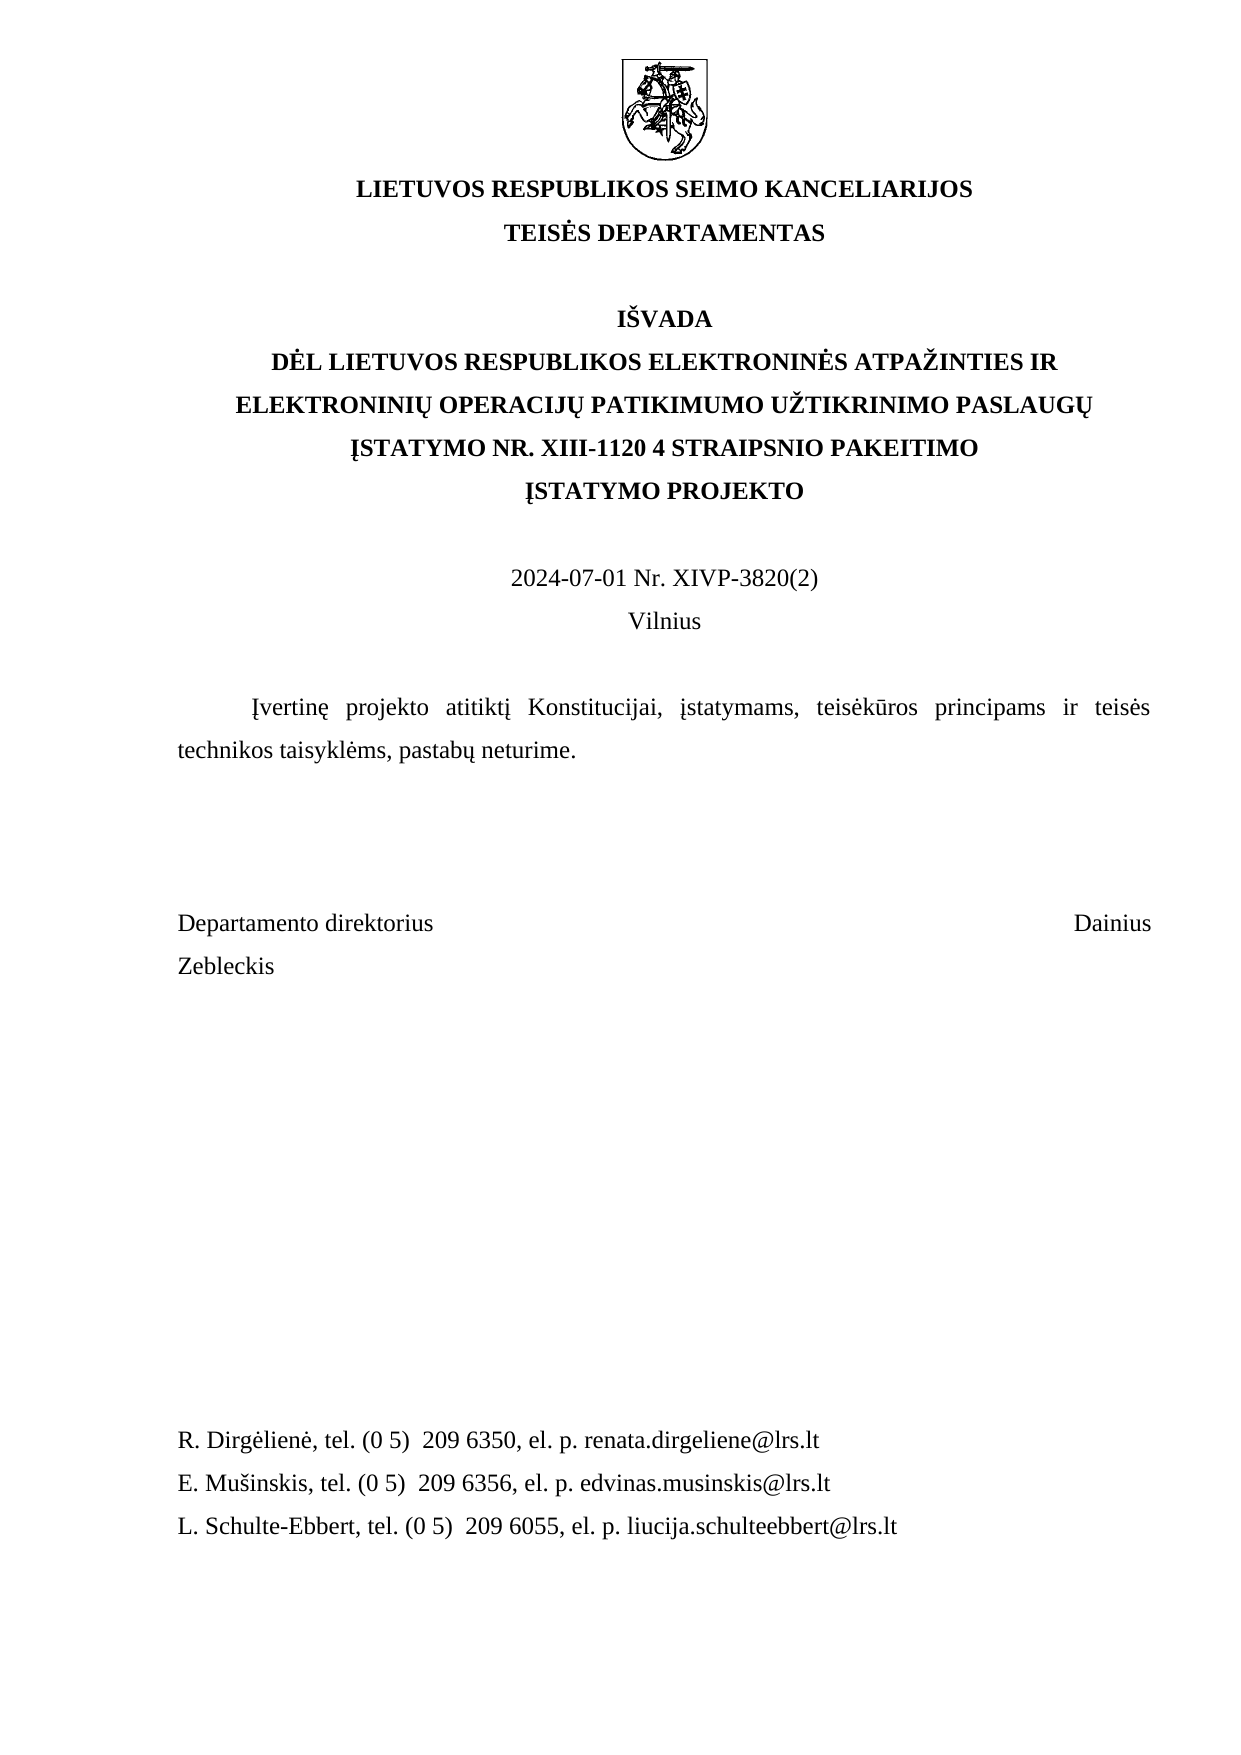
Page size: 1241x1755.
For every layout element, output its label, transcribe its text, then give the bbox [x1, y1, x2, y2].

text IŠVADA [177, 304, 1152, 333]
text 2024-07-01 Nr. XIVP-3820(2) [177, 563, 1152, 591]
text R. Dirgėlienė, tel. (0 5) 209 6350, el. p. renata.dirgeliene@lrs.lt [177, 1425, 1152, 1454]
text DĖL LIETUVOS RESPUBLIKOS ELEKTRONINĖS ATPAŽINTIES IR ELEKTRONINIŲ OPERACIJŲ PATIKIMUMO UŽTIKRINIMO PASLAUGŲ ĮSTATYMO NR. XIII-1120 4 STRAIPSNIO PAKEITIMO [177, 347, 1152, 462]
text Vilnius [177, 606, 1152, 634]
text Departamento direktorius Dainius Zebleckis [177, 908, 1152, 979]
text E. Mušinskis, tel. (0 5) 209 6356, el. p. edvinas.musinskis@lrs.lt [177, 1468, 1152, 1497]
text Įvertinę projekto atitiktį Konstitucijai, įstatymams, teisėkūros principams ir teisės technikos taisyklėms, pastabų neturime. [177, 692, 1152, 764]
text L. Schulte-Ebbert, tel. (0 5) 209 6055, el. p. liucija.schulteebbert@lrs.lt [177, 1511, 1152, 1540]
text LIETUVOS RESPUBLIKOS SEIMO KANCELIARIJOS [177, 174, 1152, 203]
text ĮSTATYMO PROJEKTO [177, 476, 1152, 505]
subtitle TEISĖS DEPARTAMENTAS [177, 218, 1152, 246]
